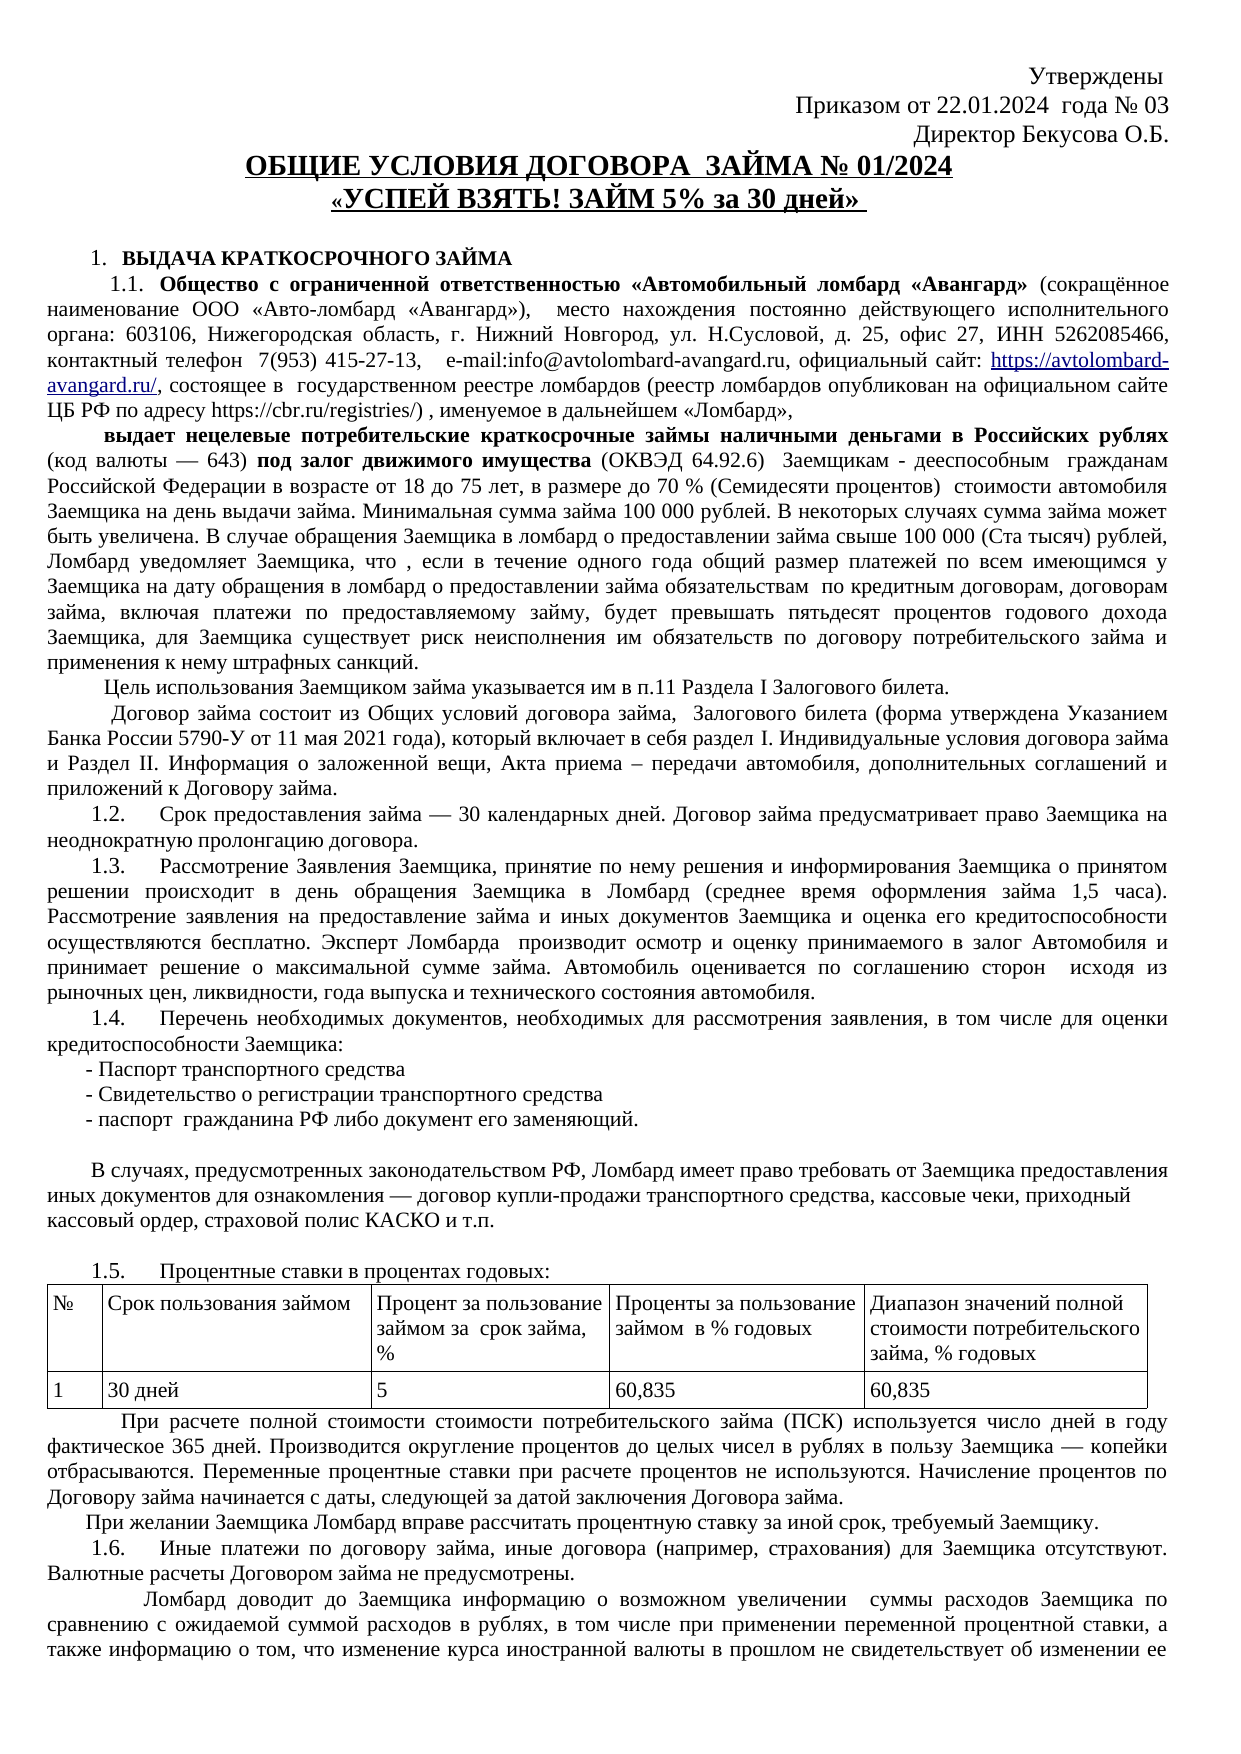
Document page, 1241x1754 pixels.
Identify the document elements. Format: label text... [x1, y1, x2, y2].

list Срок предоставления займа — 30 календарных дней. Договор займа предусматривает право Заемщика на неоднократную пролонгацию договора. [47, 800, 1169, 852]
table_header Срок пользования займом [103, 1285, 371, 1371]
table_cell 1 [48, 1372, 102, 1408]
text - Свидетельство о регистрации транспортного средства [47, 1081, 1169, 1106]
table_header № [48, 1285, 102, 1371]
table_cell 5 [372, 1372, 609, 1408]
table_header Проценты за пользование займом в % годовых [610, 1285, 864, 1371]
text При желании Заемщика Ломбард вправе рассчитать процентную ставку за иной срок, требуемый Заемщику. [47, 1509, 1169, 1534]
table_cell 60,835 [610, 1372, 864, 1408]
list Рассмотрение Заявления Заемщика, принятие по нему решения и информирования Заемщика о принятом решении происходит в день обращения Заемщика в Ломбард (среднее время оформления займа 1,5 часа). Рассмотрение заявления на предоставление займа и иных документов Заемщика и оценка его кредитоспособности осуществляются бесплатно. Эксперт Ломбарда производит осмотр и оценку принимаемого в залог Автомобиля и принимает решение о максимальной сумме займа. Автомобиль оценивается по соглашению сторон исходя из рыночных цен, ликвидности, года выпуска и технического состояния автомобиля. [47, 852, 1169, 1004]
text Приказом от 22.01.2024 года № 03 [28, 90, 1169, 119]
list Перечень необходимых документов, необходимых для рассмотрения заявления, в том числе для оценки кредитоспособности Заемщика: [47, 1004, 1169, 1056]
list Процентные ставки в процентах годовых: [47, 1258, 1169, 1284]
text Утверждены [28, 61, 1169, 90]
list Иные платежи по договору займа, иные договора (например, страхования) для Заемщика отсутствуют. Валютные расчеты Договором займа не предусмотрены. [47, 1534, 1169, 1586]
text В случаях, предусмотренных законодательством РФ, Ломбард имеет право требовать от Заемщика предоставления иных документов для ознакомления — договор купли-продажи транспортного средства, кассовые чеки, приходный кассовый ордер, страховой полис КАСКО и т.п. [47, 1157, 1169, 1232]
list ВЫДАЧА КРАТКОСРОЧНОГО ЗАЙМА [84, 243, 1169, 270]
table_header Процент за пользование займом за срок займа, % [372, 1285, 609, 1371]
table_cell 30 дней [103, 1372, 371, 1408]
text Цель использования Заемщиком займа указывается им в п.11 Раздела I Залогового билета. [47, 674, 1169, 699]
text «УСПЕЙ ВЗЯТЬ! ЗАЙМ 5% за 30 дней» [28, 181, 1169, 215]
text ОБЩИЕ УСЛОВИЯ ДОГОВОРА ЗАЙМА № 01/2024 [28, 148, 1169, 181]
table_cell 60,835 [865, 1372, 1147, 1408]
text выдает нецелевые потребительские краткосрочные займы наличными деньгами в Российских рублях (код валюты — 643) под залог движимого имущества (ОКВЭД 64.92.6) Заемщикам - дееспособным гражданам Российской Федерации в возрасте от 18 до 75 лет, в размере до 70 % (Семидесяти процентов) стоимости автомобиля Заемщика на день выдачи займа. Минимальная сумма займа 100 000 рублей. В некоторых случаях сумма займа может быть увеличена. В случае обращения Заемщика в ломбард о предоставлении займа свыше 100 000 (Ста тысяч) рублей, Ломбард уведомляет Заемщика, что , если в течение одного года общий размер платежей по всем имеющимся у Заемщика на дату обращения в ломбард о предоставлении займа обязательствам по кредитным договорам, договорам займа, включая платежи по предоставляемому займу, будет превышать пятьдесят процентов годового дохода Заемщика, для Заемщика существует риск неисполнения им обязательств по договору потребительского займа и применения к нему штрафных санкций. [47, 422, 1169, 674]
text Договор займа состоит из Общих условий договора займа, Залогового билета (форма утверждена Указанием Банка России 5790-У от 11 мая 2021 года), который включает в себя раздел I. Индивидуальные условия договора займа и Раздел II. Информация о заложенной вещи, Акта приема – передачи автомобиля, дополнительных соглашений и приложений к Договору займа. [47, 699, 1169, 800]
list Общество с ограниченной ответственностью «Автомобильный ломбард «Авангард» (сокращённое наименование ООО «Авто-ломбард «Авангард»), место нахождения постоянно действующего исполнительного органа: 603106, Нижегородская область, г. Нижний Новгород, ул. Н.Сусловой, д. 25, офис 27, ИНН 5262085466, контактный телефон 7(953) 415-27-13, e-mail:info@avtolombard-avangard.ru, официальный сайт: https://avtolombard-avangard.ru/, состоящее в государственном реестре ломбардов (реестр ломбардов опубликован на официальном сайте ЦБ РФ по адресу https://cbr.ru/registries/) , именуемое в дальнейшем «Ломбард», [47, 270, 1169, 422]
text Ломбард доводит до Заемщика информацию о возможном увеличении суммы расходов Заемщика по сравнению с ожидаемой суммой расходов в рублях, в том числе при применении переменной процентной ставки, а также информацию о том, что изменение курса иностранной валюты в прошлом не свидетельствует об изменении ее [47, 1586, 1169, 1661]
text Директор Бекусова О.Б. [28, 119, 1169, 148]
text При расчете полной стоимости стоимости потребительского займа (ПСК) используется число дней в году фактическое 365 дней. Производится округление процентов до целых чисел в рублях в пользу Заемщика — копейки отбрасываются. Переменные процентные ставки при расчете процентов не используются. Начисление процентов по Договору займа начинается с даты, следующей за датой заключения Договора займа. [47, 1408, 1169, 1509]
text - паспорт гражданина РФ либо документ его заменяющий. [47, 1106, 1169, 1132]
text - Паспорт транспортного средства [47, 1056, 1169, 1081]
table_header Диапазон значений полной стоимости потребительского займа, % годовых [865, 1285, 1147, 1371]
